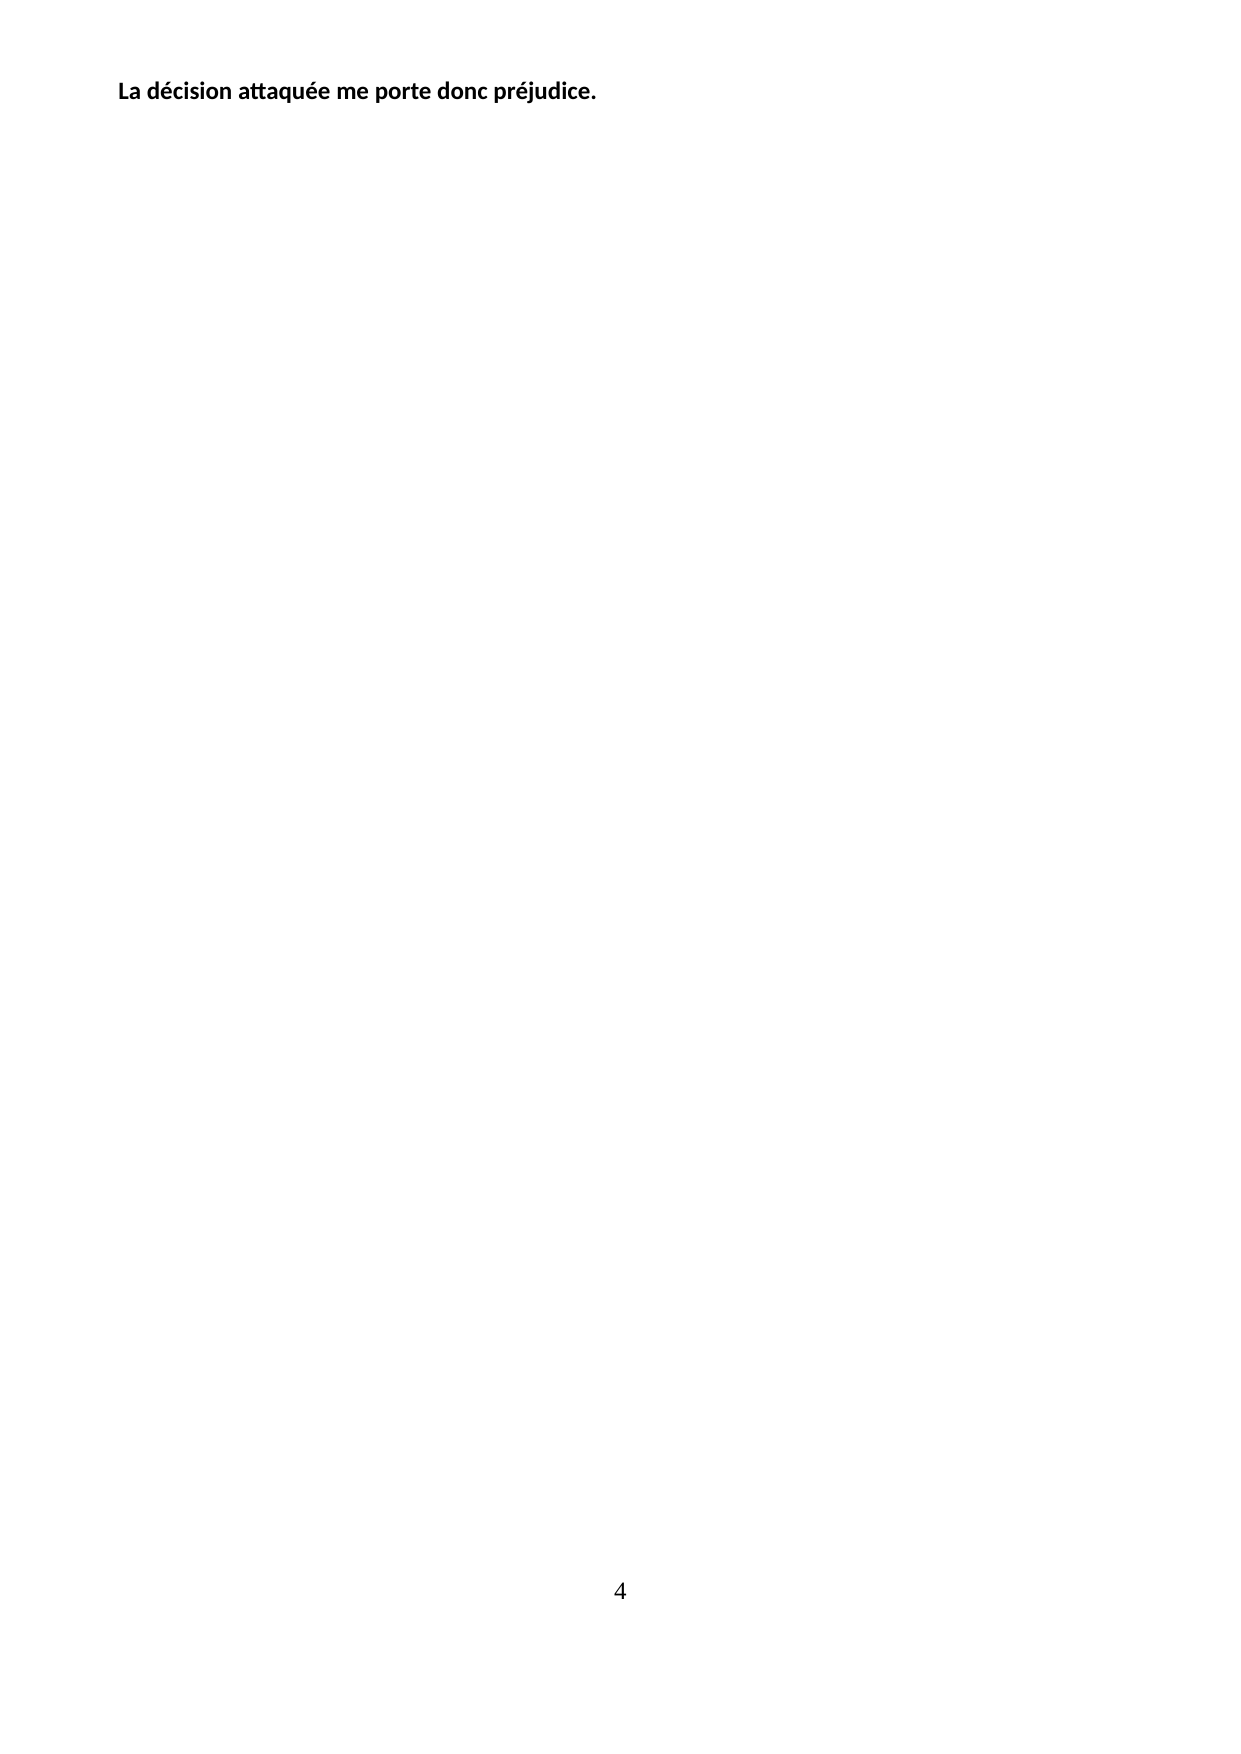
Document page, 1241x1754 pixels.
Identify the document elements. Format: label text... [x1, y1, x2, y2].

text La décision attaquée me porte donc préjudice. [118, 75, 1122, 106]
